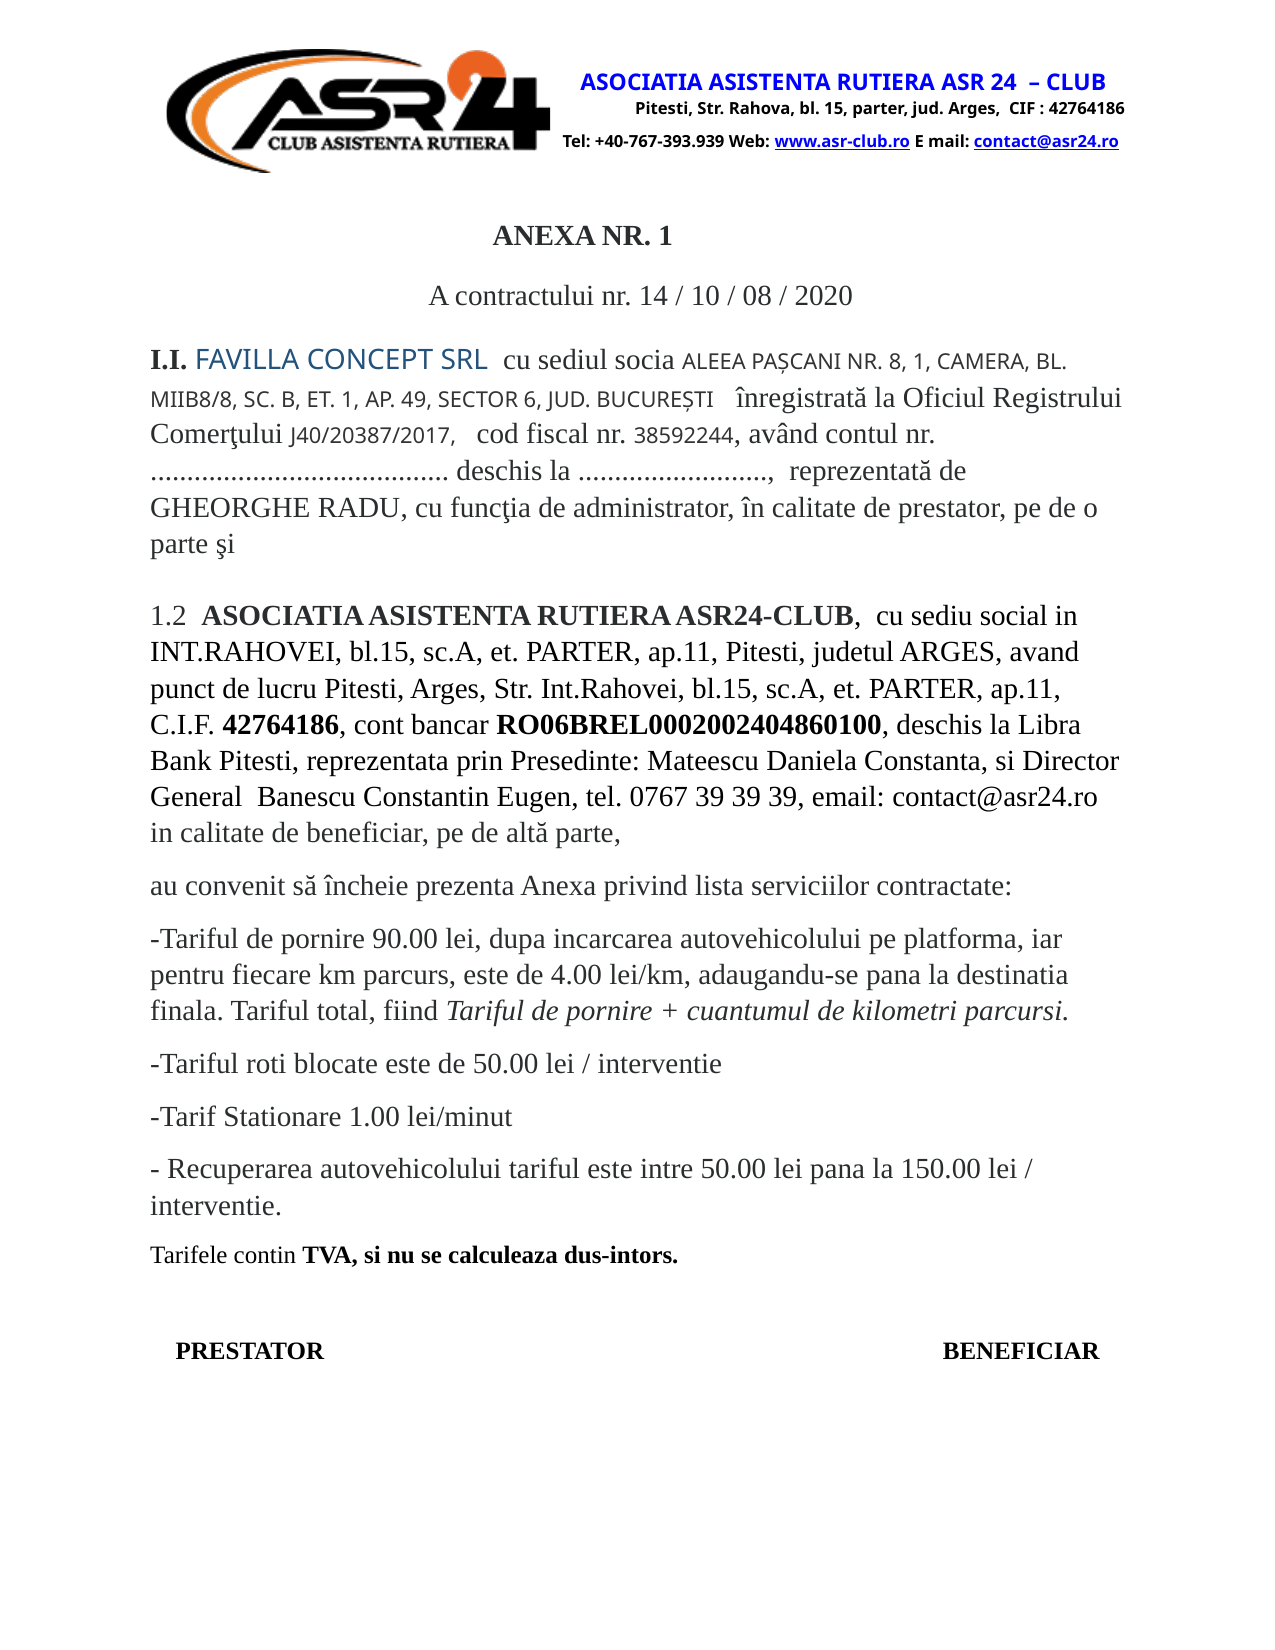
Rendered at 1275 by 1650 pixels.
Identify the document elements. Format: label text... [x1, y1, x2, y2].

text I.I. FAVILLA CONCEPT SRL cu sediul socia ALEEA PAȘCANI NR. 8, 1, CAMERA, BL. MIIB8/8, SC. B, ET. 1, AP. 49, SECTOR 6, JUD. BUCUREȘTI înregistrată la Oficiul Registrului Comerţului J40/20387/2017, cod fiscal nr. 38592244, având contul nr. ......................................... deschis la .........................., reprezentată de GHEORGHE RADU, cu funcţia de administrator, în calitate de prestator, pe de o parte şi 1.2 ASOCIATIA ASISTENTA RUTIERA ASR24-CLUB, cu sediu social in INT.RAHOVEI, bl.15, sc.A, et. PARTER, ap.11, Pitesti, judetul ARGES, avand punct de lucru Pitesti, Arges, Str. Int.Rahovei, bl.15, sc.A, et. PARTER, ap.11, C.I.F. 42764186, cont bancar RO06BREL0002002404860100, deschis la Libra Bank Pitesti, reprezentata prin Presedinte: Mateescu Daniela Constanta, si Director General Banescu Constantin Eugen, tel. 0767 39 39 39, email: contact@asr24.ro in calitate de beneficiar, pe de altă parte, [150, 339, 1125, 849]
text PRESTATOR BENEFICIAR [150, 1336, 1125, 1365]
text Tarifele contin TVA, si nu se calculeaza dus-intors. [150, 1241, 1125, 1269]
text au convenit să încheie prezenta Anexa privind lista serviciilor contractate: [150, 868, 1125, 902]
text A contractului nr. 14 / 10 / 08 / 2020 [150, 278, 1125, 312]
picture [166, 49, 551, 173]
text -Tariful roti blocate este de 50.00 lei / interventie [150, 1046, 1125, 1079]
text -Tariful de pornire 90.00 lei, dupa incarcarea autovehicolului pe platforma, iar pentru fiecare km parcurs, este de 4.00 lei/km, adaugandu-se pana la destinatia finala. Tariful total, fiind Tariful de pornire + cuantumul de kilometri parcursi. [150, 921, 1125, 1027]
text -Tarif Stationare 1.00 lei/minut [150, 1099, 1125, 1132]
text ANEXA NR. 1 [150, 218, 1125, 251]
text - Recuperarea autovehicolului tariful este intre 50.00 lei pana la 150.00 lei / interventie. [150, 1152, 1125, 1221]
